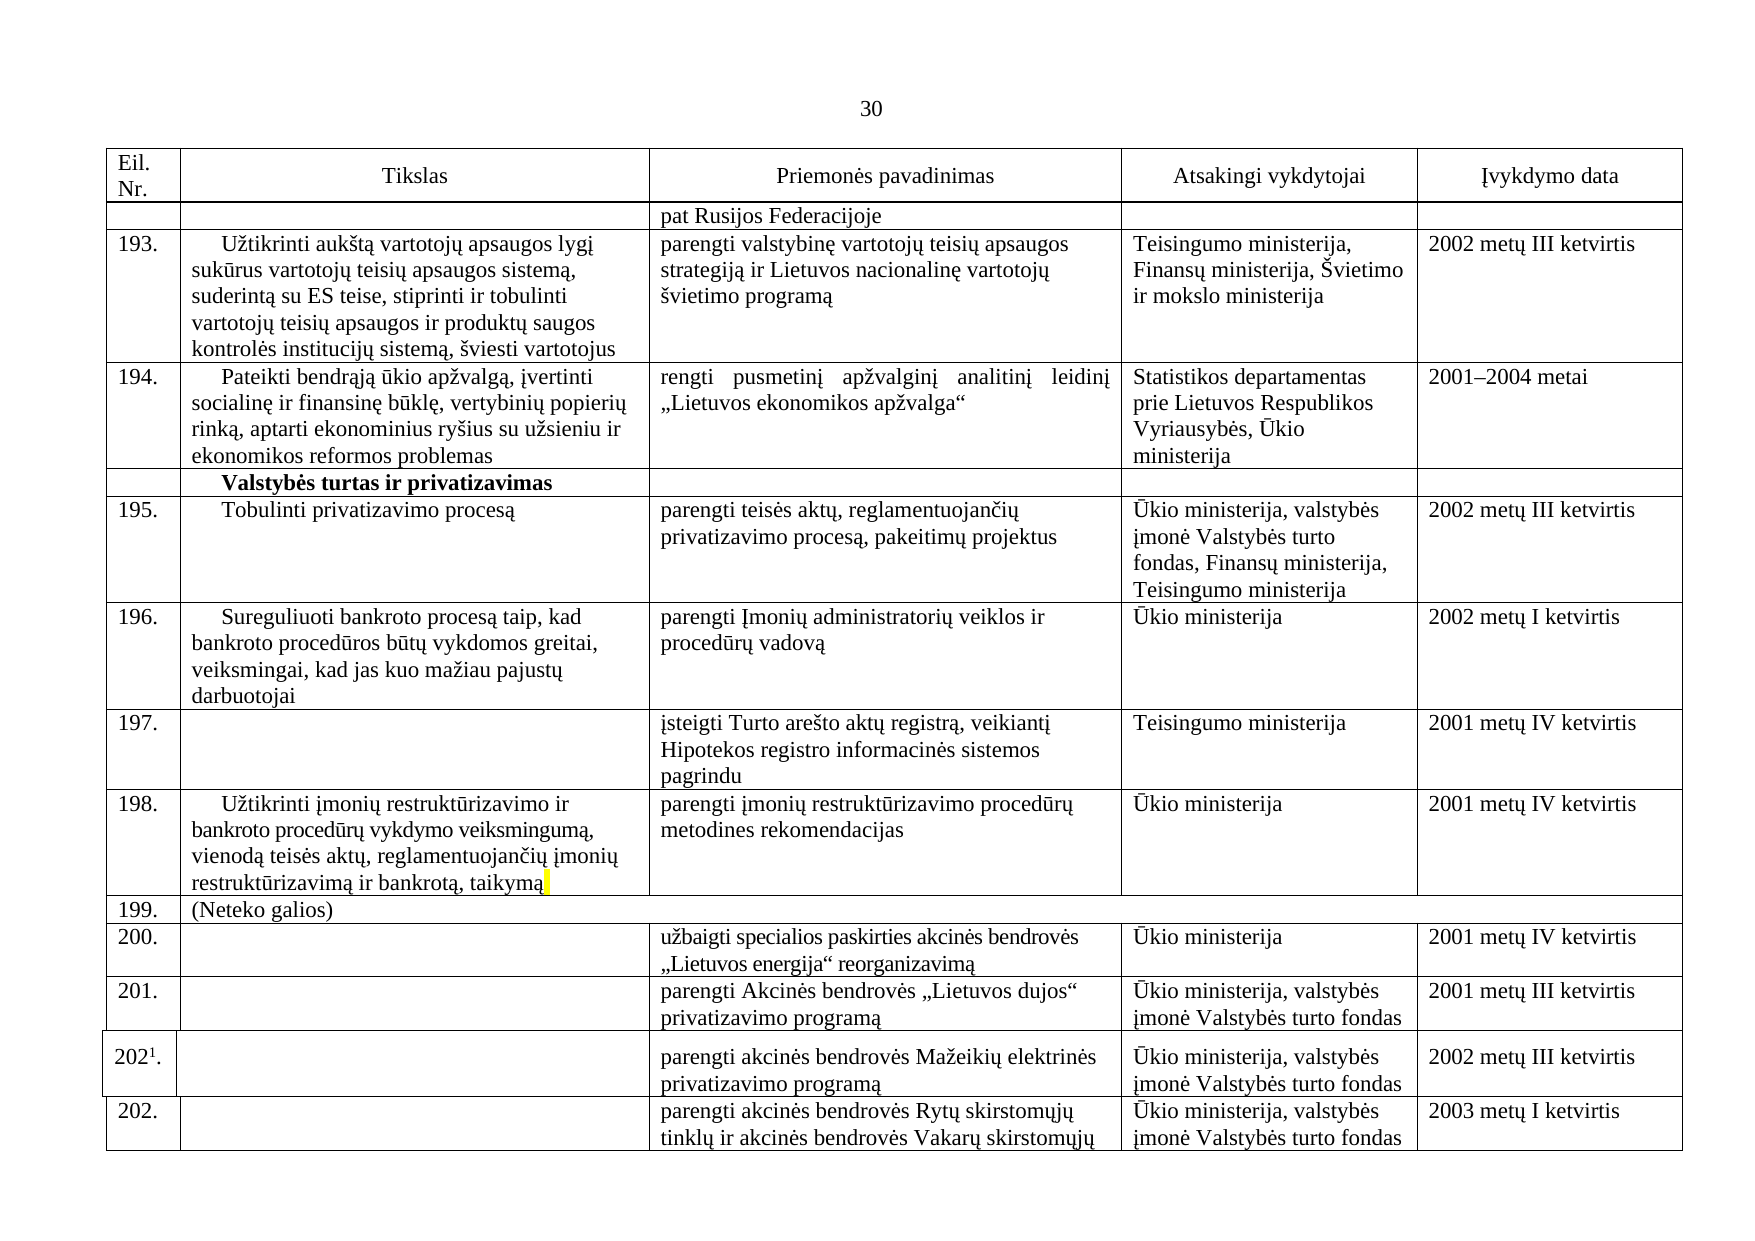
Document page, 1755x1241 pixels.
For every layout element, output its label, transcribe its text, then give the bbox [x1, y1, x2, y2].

table_cell [107, 363, 180, 468]
table_cell (Neteko galios) [181, 896, 1682, 922]
table_cell Valstybės turtas ir privatizavimas [181, 469, 649, 496]
table_cell [107, 1097, 180, 1150]
table_cell 2021. [103, 1031, 176, 1096]
table_cell 2002 metų III ketvirtis [1418, 1031, 1682, 1096]
table_cell parengti akcinės bendrovės Mažeikių elektrinės privatizavimo programą [650, 1031, 1121, 1096]
table_cell [1122, 469, 1417, 496]
table_cell Ūkio ministerija [1122, 924, 1417, 976]
table_cell [107, 896, 180, 922]
table_header Įvykdymo data [1418, 149, 1682, 201]
table_cell 2003 metų I ketvirtis [1418, 1097, 1682, 1150]
table_cell Statistikos departamentas prie Lietuvos Respublikos Vyriausybės, Ūkio ministerija [1122, 363, 1417, 468]
table_cell Ūkio ministerija, valstybės įmonė Valstybės turto fondas [1122, 1097, 1417, 1150]
table_cell Užtikrinti įmonių restruktūrizavimo ir bankroto procedūrų vykdymo veiksmingumą, vienodą teisės aktų, reglamentuojančių įmonių restruktūrizavimą ir bankrotą, taikymą [181, 790, 649, 895]
table_cell Užtikrinti aukštą vartotojų apsaugos lygį sukūrus vartotojų teisių apsaugos sistemą, suderintą su ES teise, stiprinti ir tobulinti vartotojų teisių apsaugos ir produktų saugos kontrolės institucijų sistemą, šviesti vartotojus [181, 230, 649, 362]
table_cell [107, 603, 180, 708]
table_cell 2002 metų III ketvirtis [1418, 230, 1682, 362]
table_cell [181, 977, 649, 1030]
table_cell Teisingumo ministerija [1122, 710, 1417, 788]
table_header Tikslas [181, 149, 649, 201]
table_cell 2002 metų I ketvirtis [1418, 603, 1682, 708]
table_cell Sureguliuoti bankroto procesą taip, kad bankroto procedūros būtų vykdomos greitai, veiksmingai, kad jas kuo mažiau pajustų darbuotojai [181, 603, 649, 708]
table_cell parengti valstybinę vartotojų teisių apsaugos strategiją ir Lietuvos nacionalinę vartotojų švietimo programą [650, 230, 1121, 362]
table_cell [181, 203, 649, 229]
table_cell 2002 metų III ketvirtis [1418, 497, 1682, 602]
table_cell [650, 469, 1121, 496]
table_cell Ūkio ministerija, valstybės įmonė Valstybės turto fondas [1122, 1031, 1417, 1096]
table_cell [107, 497, 180, 602]
table_cell [1418, 469, 1682, 496]
table_cell Ūkio ministerija, valstybės įmonė Valstybės turto fondas, Finansų ministerija, Teisingumo ministerija [1122, 497, 1417, 602]
table_cell [1418, 203, 1682, 229]
table_cell parengti akcinės bendrovės Rytų skirstomųjų tinklų ir akcinės bendrovės Vakarų skirstomųjų [650, 1097, 1121, 1150]
table_cell parengti teisės aktų, reglamentuojančių privatizavimo procesą, pakeitimų projektus [650, 497, 1121, 602]
table_cell [181, 710, 649, 788]
table_cell parengti įmonių restruktūrizavimo procedūrų metodines rekomendacijas [650, 790, 1121, 895]
table_cell 2001 metų III ketvirtis [1418, 977, 1682, 1030]
table_cell [181, 924, 649, 976]
table_cell [107, 790, 180, 895]
table_header Atsakingi vykdytojai [1122, 149, 1417, 201]
table_cell užbaigti specialios paskirties akcinės bendrovės „Lietuvos energija“ reorganizavimą [650, 924, 1121, 976]
table_cell 2001 metų IV ketvirtis [1418, 924, 1682, 976]
table_cell [181, 1097, 649, 1150]
table_cell parengti Įmonių administratorių veiklos ir procedūrų vadovą [650, 603, 1121, 708]
table_cell [107, 469, 180, 496]
table_cell Ūkio ministerija, valstybės įmonė Valstybės turto fondas [1122, 977, 1417, 1030]
table_cell [107, 230, 180, 362]
table_header Eil. Nr. [107, 149, 180, 201]
table_cell Tobulinti privatizavimo procesą [181, 497, 649, 602]
table_cell 2001 metų IV ketvirtis [1418, 790, 1682, 895]
table_cell įsteigti Turto arešto aktų registrą, veikiantį Hipotekos registro informacinės sistemos pagrindu [650, 710, 1121, 788]
table_cell 2001–2004 metai [1418, 363, 1682, 468]
table_cell Pateikti bendrąją ūkio apžvalgą, įvertinti socialinę ir finansinę būklę, vertybinių popierių rinką, aptarti ekonominius ryšius su užsieniu ir ekonomikos reformos problemas [181, 363, 649, 468]
table_cell rengti pusmetinį apžvalginį analitinį leidinį „Lietuvos ekonomikos apžvalga“ [650, 363, 1121, 468]
table_cell Ūkio ministerija [1122, 603, 1417, 708]
table_cell pat Rusijos Federacijoje [650, 203, 1121, 229]
table_cell 2001 metų IV ketvirtis [1418, 710, 1682, 788]
table_cell [1122, 203, 1417, 229]
table_cell Teisingumo ministerija, Finansų ministerija, Švietimo ir mokslo ministerija [1122, 230, 1417, 362]
table_cell parengti Akcinės bendrovės „Lietuvos dujos“ privatizavimo programą [650, 977, 1121, 1030]
table_cell [177, 1031, 649, 1096]
table_cell Ūkio ministerija [1122, 790, 1417, 895]
table_cell [107, 924, 180, 976]
table_header Priemonės pavadinimas [650, 149, 1121, 201]
table_cell [107, 203, 180, 229]
table_cell [107, 710, 180, 788]
table_cell [107, 977, 180, 1030]
